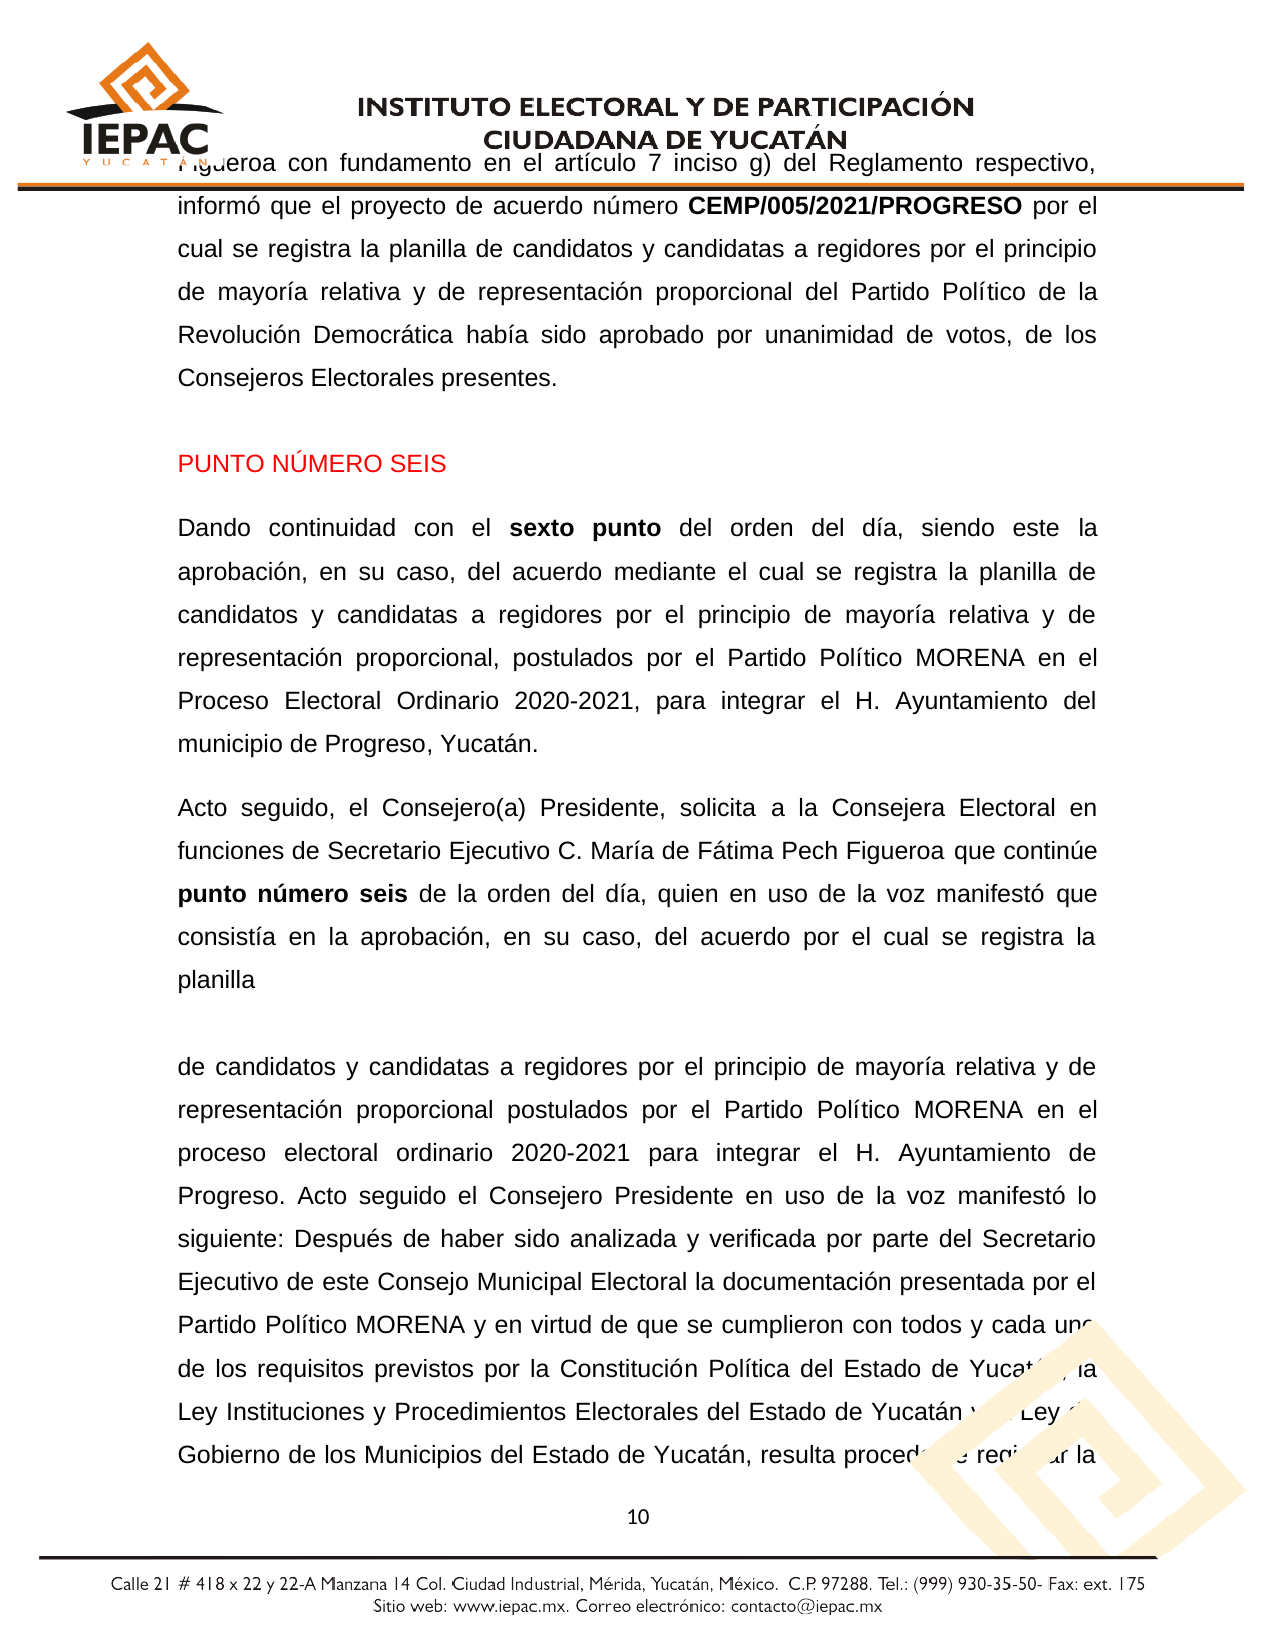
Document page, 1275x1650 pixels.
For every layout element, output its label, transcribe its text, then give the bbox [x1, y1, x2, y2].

text de candidatos y candidatas a regidores por el principio de mayoría relativa y de representación proporcional postulados por el Partido Político MORENA en el proceso electoral ordinario 2020-2021 para integrar el H. Ayuntamiento de Progreso. Acto seguido el Consejero Presidente en uso de la voz manifestó lo siguiente: Después de haber sido analizada y verificada por parte del Secretario Ejecutivo de este Consejo Municipal Electoral la documentación presentada por el Partido Político MORENA y en virtud de que se cumplieron con todos y cada uno de los requisitos previstos por la Constitución Política del Estado de Yucatán, la Ley Instituciones y Procedimientos Electorales del Estado de Yucatán y la Ley de Gobierno de los Municipios del Estado de Yucatán, resulta procedente registrar la [177, 1052, 1098, 1469]
text Dando continuidad con el sexto punto del orden del día, siendo este la aprobación, en su caso, del acuerdo mediante el cual se registra la planilla de candidatos y candidatas a regidores por el principio de mayoría relativa y de representación proporcional, postulados por el Partido Político MORENA en el Proceso Electoral Ordinario 2020-2021, para integrar el H. Ayuntamiento del municipio de Progreso, Yucatán. [177, 513, 1098, 758]
text Acto seguido, el Consejero(a) Presidente, solicita a la Consejera Electoral en funciones de Secretario Ejecutivo C. María de Fátima Pech Figueroa que continúe punto número seis de la orden del día, quien en uso de la voz manifestó que consistía en la aprobación, en su caso, del acuerdo por el cual se registra la planilla [177, 793, 1098, 994]
text PUNTO NÚMERO SEIS [177, 449, 1098, 478]
text Figueroa con fundamento en el artículo 7 inciso g) del Reglamento respectivo, [177, 148, 1098, 182]
text informó que el proyecto de acuerdo número CEMP/005/2021/PROGRESO por el cual se registra la planilla de candidatos y candidatas a regidores por el principio de mayoría relativa y de representación proporcional del Partido Político de la Revolución Democrática había sido aprobado por unanimidad de votos, de los Consejeros Electorales presentes. [177, 192, 1098, 392]
